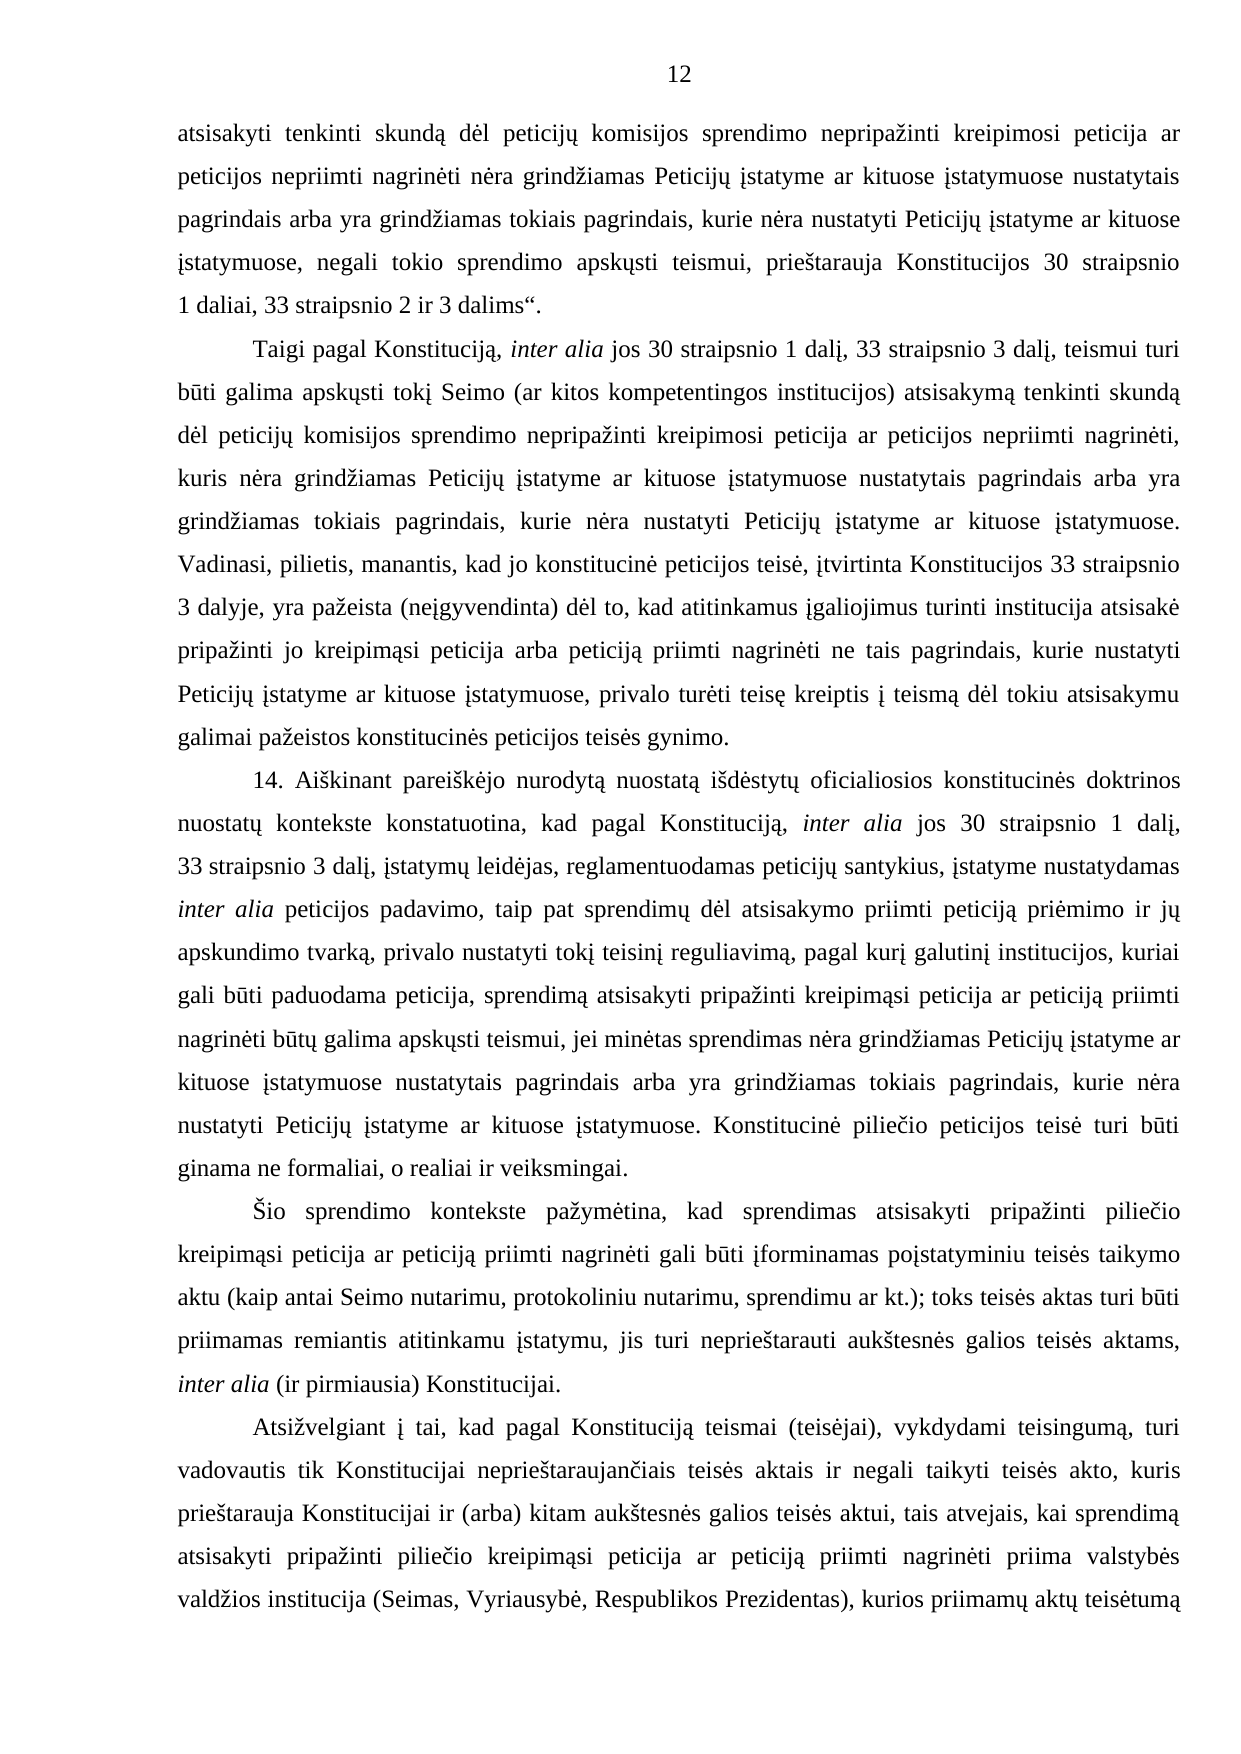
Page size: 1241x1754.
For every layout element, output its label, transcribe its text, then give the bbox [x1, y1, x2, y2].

text Taigi pagal Konstituciją, inter alia jos 30 straipsnio 1 dalį, 33 straipsnio 3 dalį, teismui turi būti galima apskųsti tokį Seimo (ar kitos kompetentingos institucijos) atsisakymą tenkinti skundą dėl peticijų komisijos sprendimo nepripažinti kreipimosi peticija ar peticijos nepriimti nagrinėti, kuris nėra grindžiamas Peticijų įstatyme ar kituose įstatymuose nustatytais pagrindais arba yra grindžiamas tokiais pagrindais, kurie nėra nustatyti Peticijų įstatyme ar kituose įstatymuose. Vadinasi, pilietis, manantis, kad jo konstitucinė peticijos teisė, įtvirtinta Konstitucijos 33 straipsnio 3 dalyje, yra pažeista (neįgyvendinta) dėl to, kad atitinkamus įgaliojimus turinti institucija atsisakė pripažinti jo kreipimąsi peticija arba peticiją priimti nagrinėti ne tais pagrindais, kurie nustatyti Peticijų įstatyme ar kituose įstatymuose, privalo turėti teisę kreiptis į teismą dėl tokiu atsisakymu galimai pažeistos konstitucinės peticijos teisės gynimo. [177, 334, 1181, 751]
text Atsižvelgiant į tai, kad pagal Konstituciją teismai (teisėjai), vykdydami teisingumą, turi vadovautis tik Konstitucijai neprieštaraujančiais teisės aktais ir negali taikyti teisės akto, kuris prieštarauja Konstitucijai ir (arba) kitam aukštesnės galios teisės aktui, tais atvejais, kai sprendimą atsisakyti pripažinti piliečio kreipimąsi peticija ar peticiją priimti nagrinėti priima valstybės valdžios institucija (Seimas, Vyriausybė, Respublikos Prezidentas), kurios priimamų aktų teisėtumą [177, 1412, 1181, 1613]
text Šio sprendimo kontekste pažymėtina, kad sprendimas atsisakyti pripažinti piliečio kreipimąsi peticija ar peticiją priimti nagrinėti gali būti įforminamas poįstatyminiu teisės taikymo aktu (kaip antai Seimo nutarimu, protokoliniu nutarimu, sprendimu ar kt.); toks teisės aktas turi būti priimamas remiantis atitinkamu įstatymu, jis turi neprieštarauti aukštesnės galios teisės aktams, inter alia (ir pirmiausia) Konstitucijai. [177, 1196, 1181, 1397]
text atsisakyti tenkinti skundą dėl peticijų komisijos sprendimo nepripažinti kreipimosi peticija ar peticijos nepriimti nagrinėti nėra grindžiamas Peticijų įstatyme ar kituose įstatymuose nustatytais pagrindais arba yra grindžiamas tokiais pagrindais, kurie nėra nustatyti Peticijų įstatyme ar kituose įstatymuose, negali tokio sprendimo apskųsti teismui, prieštarauja Konstitucijos 30 straipsnio 1 daliai, 33 straipsnio 2 ir 3 dalims“. [177, 118, 1181, 319]
text 14. Aiškinant pareiškėjo nurodytą nuostatą išdėstytų oficialiosios konstitucinės doktrinos nuostatų kontekste konstatuotina, kad pagal Konstituciją, inter alia jos 30 straipsnio 1 dalį, 33 straipsnio 3 dalį, įstatymų leidėjas, reglamentuodamas peticijų santykius, įstatyme nustatydamas inter alia peticijos padavimo, taip pat sprendimų dėl atsisakymo priimti peticiją priėmimo ir jų apskundimo tvarką, privalo nustatyti tokį teisinį reguliavimą, pagal kurį galutinį institucijos, kuriai gali būti paduodama peticija, sprendimą atsisakyti pripažinti kreipimąsi peticija ar peticiją priimti nagrinėti būtų galima apskųsti teismui, jei minėtas sprendimas nėra grindžiamas Peticijų įstatyme ar kituose įstatymuose nustatytais pagrindais arba yra grindžiamas tokiais pagrindais, kurie nėra nustatyti Peticijų įstatyme ar kituose įstatymuose. Konstitucinė piliečio peticijos teisė turi būti ginama ne formaliai, o realiai ir veiksmingai. [177, 765, 1181, 1182]
